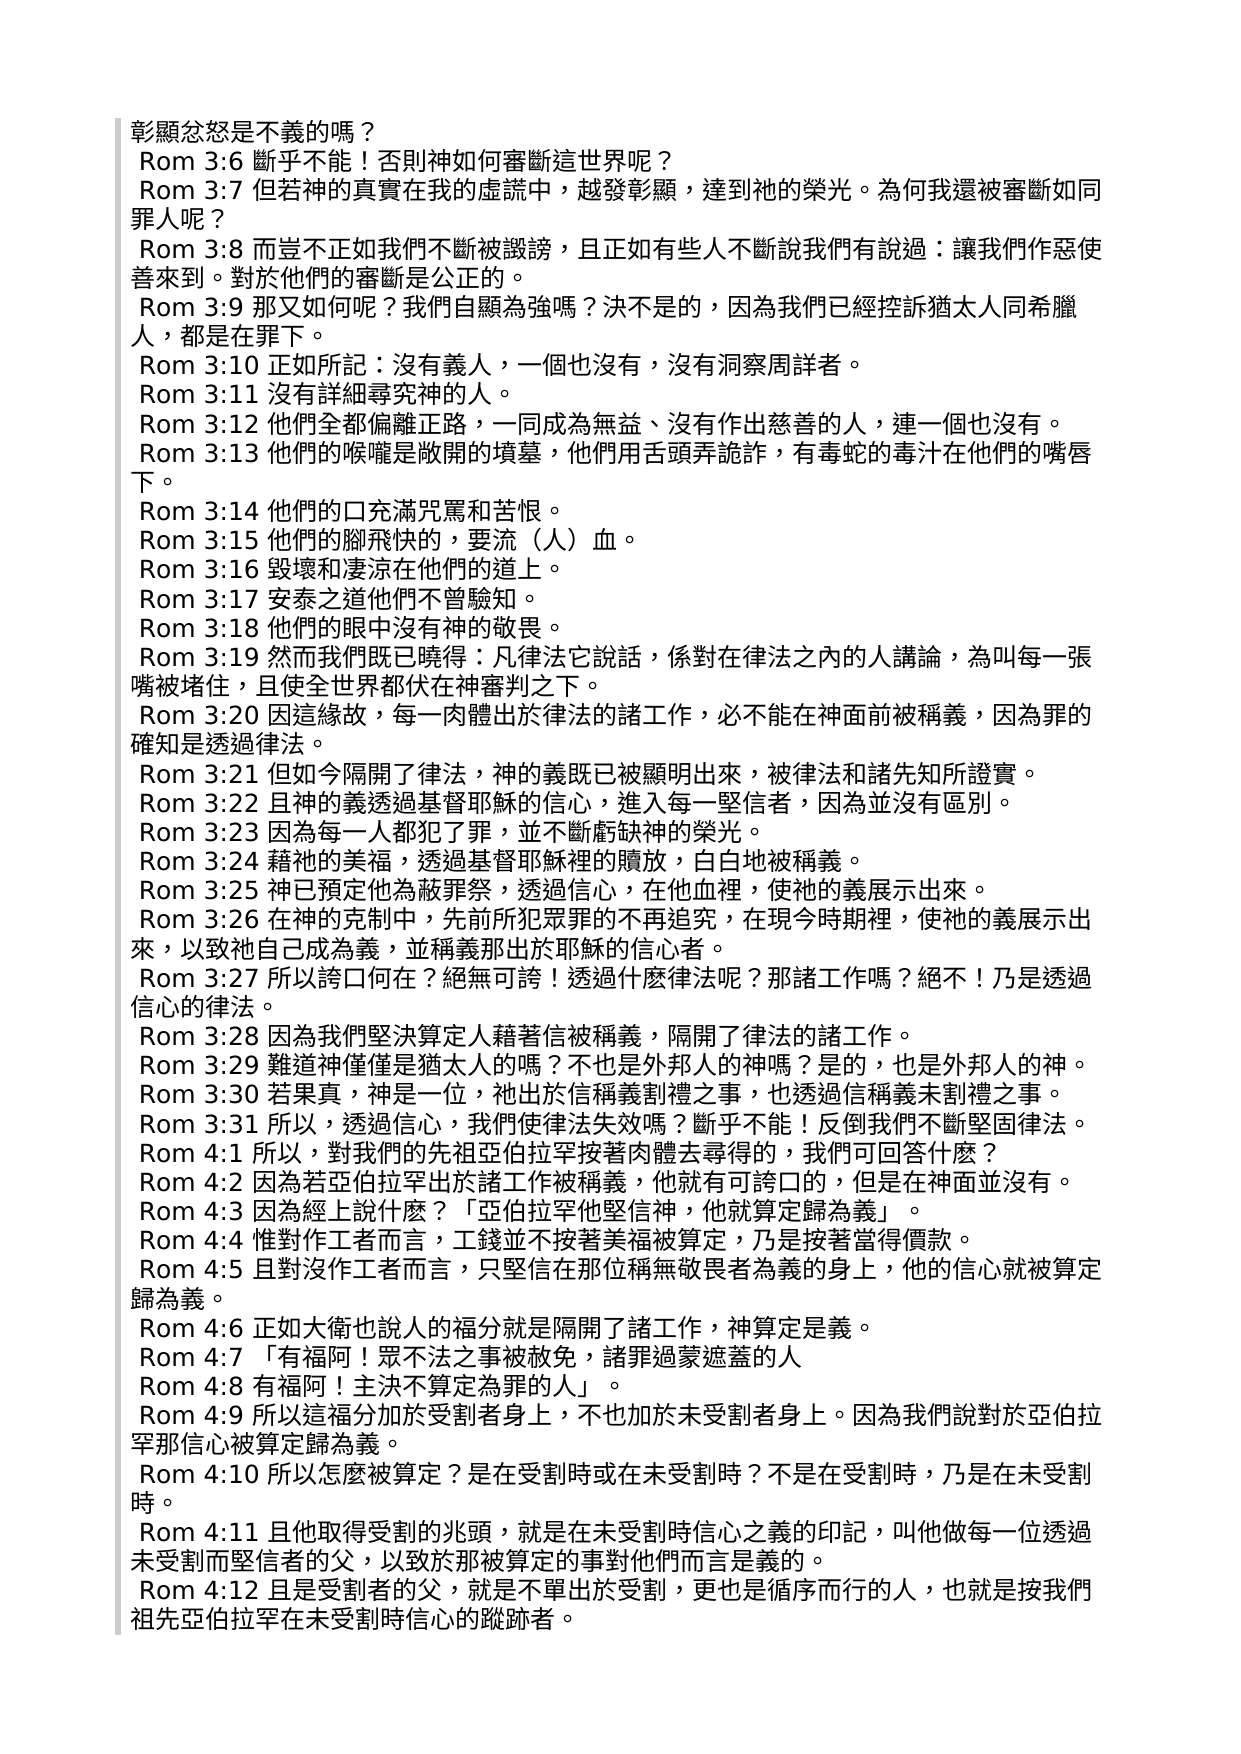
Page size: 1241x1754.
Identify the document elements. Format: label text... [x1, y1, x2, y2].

table_header 彰顯忿怒是不義的嗎？ Rom 3:6 斷乎不能！否則神如何審斷這世界呢？ Rom 3:7 但若神的真實在我的虛謊中，越發彰顯，達到祂的榮光。為何我還被審斷如同罪人呢？ Rom 3:8 而豈不正如我們不斷被譭謗，且正如有些人不斷說我們有說過：讓我們作惡使善來到。對於他們的審斷是公正的。 Rom 3:9 那又如何呢？我們自顯為強嗎？決不是的，因為我們已經控訴猶太人同希臘人，都是在罪下。 Rom 3:10 正如所記：沒有義人，一個也沒有，沒有洞察周詳者。 Rom 3:11 沒有詳細尋究神的人。 Rom 3:12 他們全都偏離正路，一同成為無益、沒有作出慈善的人，連一個也沒有。 Rom 3:13 他們的喉嚨是敞開的墳墓，他們用舌頭弄詭詐，有毒蛇的毒汁在他們的嘴唇下。 Rom 3:14 他們的口充滿咒罵和苦恨。 Rom 3:15 他們的腳飛快的，要流（人）血。 Rom 3:16 毀壞和凄涼在他們的道上。 Rom 3:17 安泰之道他們不曾驗知。 Rom 3:18 他們的眼中沒有神的敬畏。 Rom 3:19 然而我們既已曉得：凡律法它說話，係對在律法之內的人講論，為叫每一張嘴被堵住，且使全世界都伏在神審判之下。 Rom 3:20 因這緣故，每一肉體出於律法的諸工作，必不能在神面前被稱義，因為罪的確知是透過律法。 Rom 3:21 但如今隔開了律法，神的義既已被顯明出來，被律法和諸先知所證實。 Rom 3:22 且神的義透過基督耶穌的信心，進入每一堅信者，因為並沒有區別。 Rom 3:23 因為每一人都犯了罪，並不斷虧缺神的榮光。 Rom 3:24 藉祂的美福，透過基督耶穌裡的贖放，白白地被稱義。 Rom 3:25 神已預定他為蔽罪祭，透過信心，在他血裡，使祂的義展示出來。 Rom 3:26 在神的克制中，先前所犯眾罪的不再追究，在現今時期裡，使祂的義展示出來，以致祂自己成為義，並稱義那出於耶穌的信心者。 Rom 3:27 所以誇口何在？絕無可誇！透過什麽律法呢？那諸工作嗎？絕不！乃是透過信心的律法。 Rom 3:28 因為我們堅決算定人藉著信被稱義，隔開了律法的諸工作。 Rom 3:29 難道神僅僅是猶太人的嗎？不也是外邦人的神嗎？是的，也是外邦人的神。 Rom 3:30 若果真，神是一位，祂出於信稱義割禮之事，也透過信稱義未割禮之事。 Rom 3:31 所以，透過信心，我們使律法失效嗎？斷乎不能！反倒我們不斷堅固律法。 Rom 4:1 所以，對我們的先祖亞伯拉罕按著肉體去尋得的，我們可回答什麽？ Rom 4:2 因為若亞伯拉罕出於諸工作被稱義，他就有可誇口的，但是在神面並沒有。 Rom 4:3 因為經上說什麽？「亞伯拉罕他堅信神，他就算定歸為義」。 Rom 4:4 惟對作工者而言，工錢並不按著美福被算定，乃是按著當得價款。 Rom 4:5 且對沒作工者而言，只堅信在那位稱無敬畏者為義的身上，他的信心就被算定歸為義。 Rom 4:6 正如大衛也說人的福分就是隔開了諸工作，神算定是義。 Rom 4:7 「有福阿！眾不法之事被赦免，諸罪過蒙遮蓋的人 Rom 4:8 有福阿！主決不算定為罪的人」。 Rom 4:9 所以這福分加於受割者身上，不也加於未受割者身上。因為我們說對於亞伯拉罕那信心被算定歸為義。 Rom 4:10 所以怎麼被算定？是在受割時或在未受割時？不是在受割時，乃是在未受割時。 Rom 4:11 且他取得受割的兆頭，就是在未受割時信心之義的印記，叫他做每一位透過未受割而堅信者的父，以致於那被算定的事對他們而言是義的。 Rom 4:12 且是受割者的父，就是不單出於受割，更也是循序而行的人，也就是按我們祖先亞伯拉罕在未受割時信心的蹤跡者。 [121, 118, 1122, 1635]
